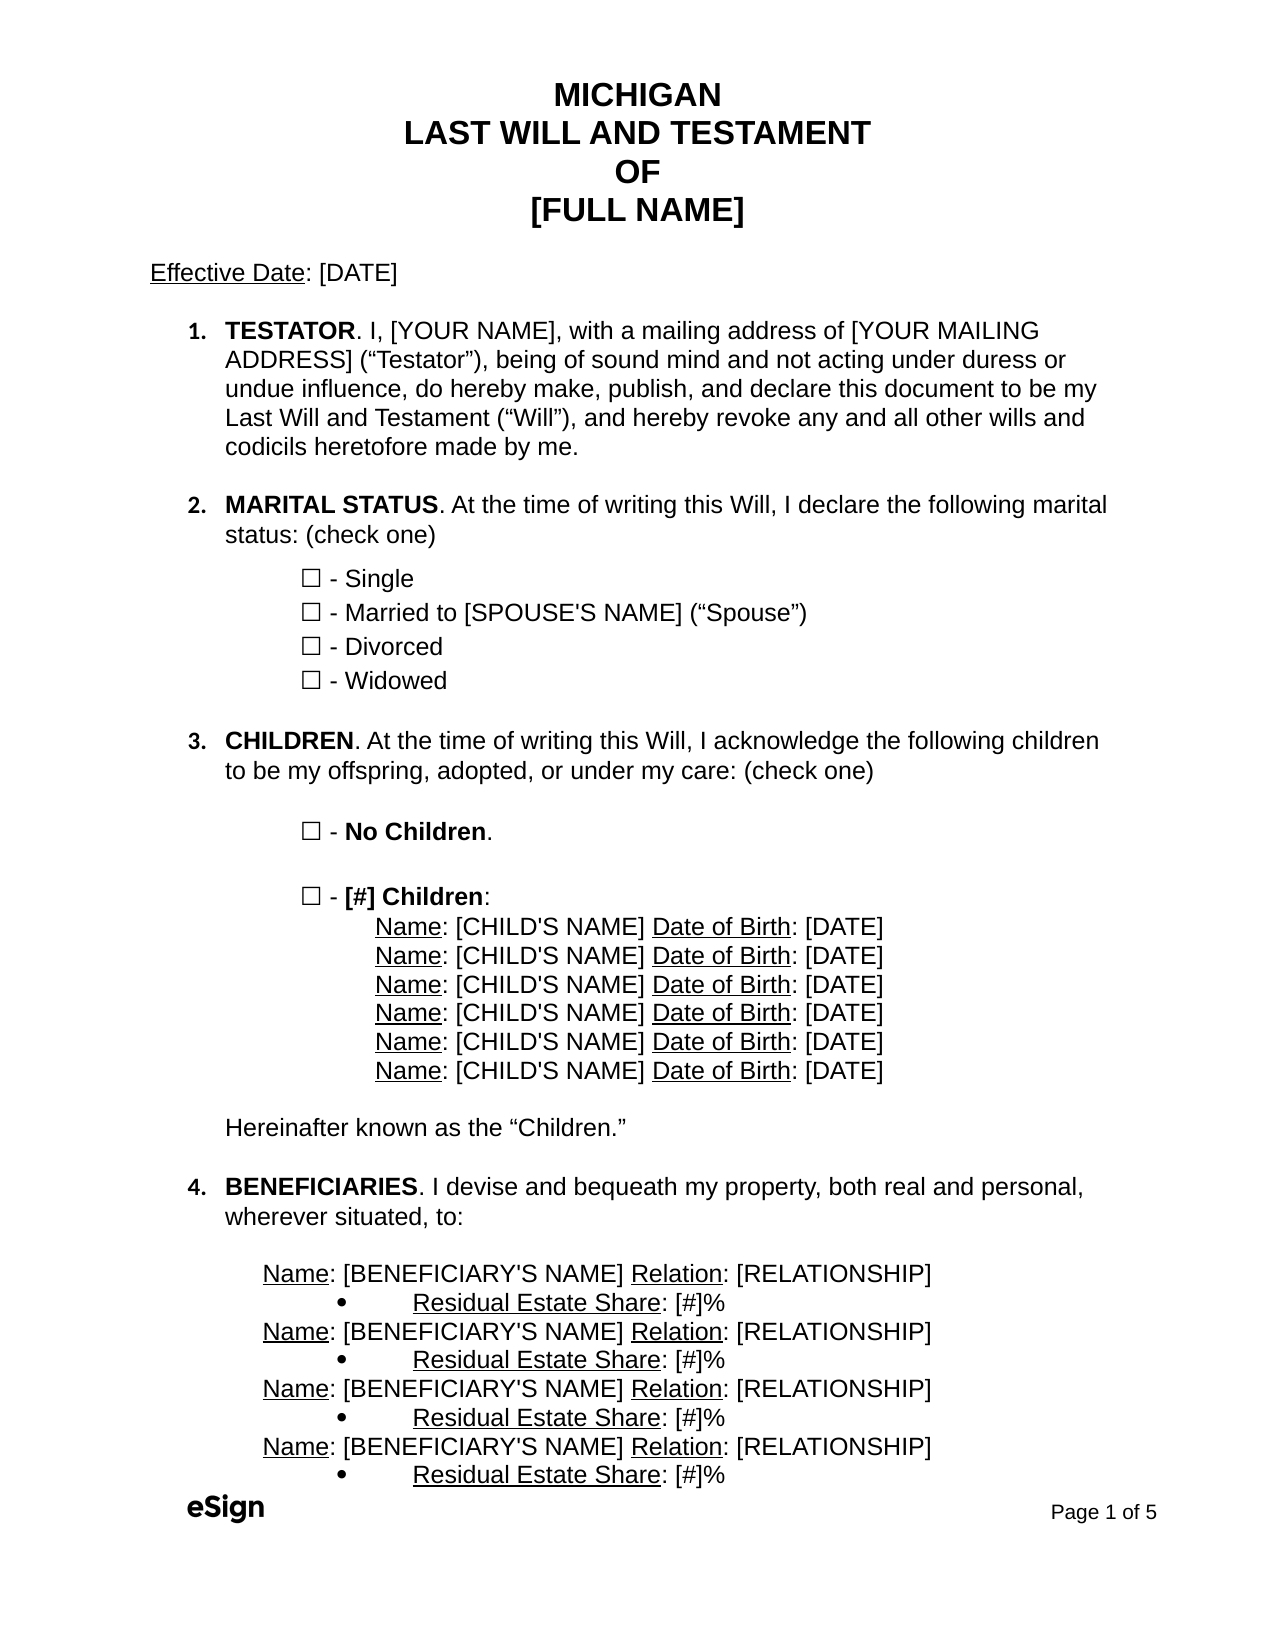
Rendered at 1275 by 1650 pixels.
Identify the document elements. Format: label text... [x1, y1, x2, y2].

list Name: [BENEFICIARY'S NAME] Relation: [RELATIONSHIP] [262, 1317, 1125, 1345]
list TESTATOR. I, [YOUR NAME], with a mailing address of [YOUR MAILING ADDRESS] (“Testator”), being of sound mind and not acting under duress or undue influence, do hereby make, publish, and declare this document to be my Last Will and Testament (“Will”), and hereby revoke any and all other wills and codicils heretofore made by me. [187, 315, 1125, 461]
list Residual Estate Share: [#]% [337, 1288, 1125, 1317]
list CHILDREN. At the time of writing this Will, I acknowledge the following children to be my offspring, adopted, or under my care: (check one) [187, 726, 1125, 785]
list MARITAL STATUS. At the time of writing this Will, I declare the following marital status: (check one) [187, 489, 1125, 548]
text LAST WILL AND TESTAMENT [150, 113, 1125, 152]
list Name: [CHILD'S NAME] Date of Birth: [DATE] [375, 970, 1125, 998]
list Name: [CHILD'S NAME] Date of Birth: [DATE] [375, 998, 1125, 1027]
list ☐ - Widowed [300, 663, 1125, 697]
list ☐ - [#] Children: [300, 878, 1125, 912]
list ☐ - Married to [SPOUSE'S NAME] (“Spouse”) [300, 594, 1125, 629]
text Effective Date: [DATE] [150, 257, 1125, 286]
list Name: [CHILD'S NAME] Date of Birth: [DATE] [375, 941, 1125, 970]
list Hereinafter known as the “Children.” [225, 1113, 1125, 1142]
list BENEFICIARIES. I devise and bequeath my property, both real and personal, wherever situated, to: [187, 1171, 1125, 1230]
list Residual Estate Share: [#]% [337, 1345, 1125, 1374]
list Name: [CHILD'S NAME] Date of Birth: [DATE] [300, 912, 1125, 941]
list ☐ - Single [300, 561, 1125, 594]
text OF [150, 152, 1125, 190]
list ☐ - Divorced [300, 629, 1125, 663]
list Name: [CHILD'S NAME] Date of Birth: [DATE] [375, 1027, 1125, 1056]
list ☐ - No Children. [300, 813, 1125, 878]
text MICHIGAN [150, 75, 1125, 113]
list Name: [BENEFICIARY'S NAME] Relation: [RELATIONSHIP] [262, 1432, 1125, 1461]
list Name: [BENEFICIARY'S NAME] Relation: [RELATIONSHIP] [262, 1259, 1125, 1288]
list Residual Estate Share: [#]% [337, 1461, 1125, 1489]
list Name: [CHILD'S NAME] Date of Birth: [DATE] [375, 1056, 1125, 1085]
list Residual Estate Share: [#]% [337, 1403, 1125, 1432]
text [FULL NAME] [150, 190, 1125, 229]
list Name: [BENEFICIARY'S NAME] Relation: [RELATIONSHIP] [262, 1374, 1125, 1403]
